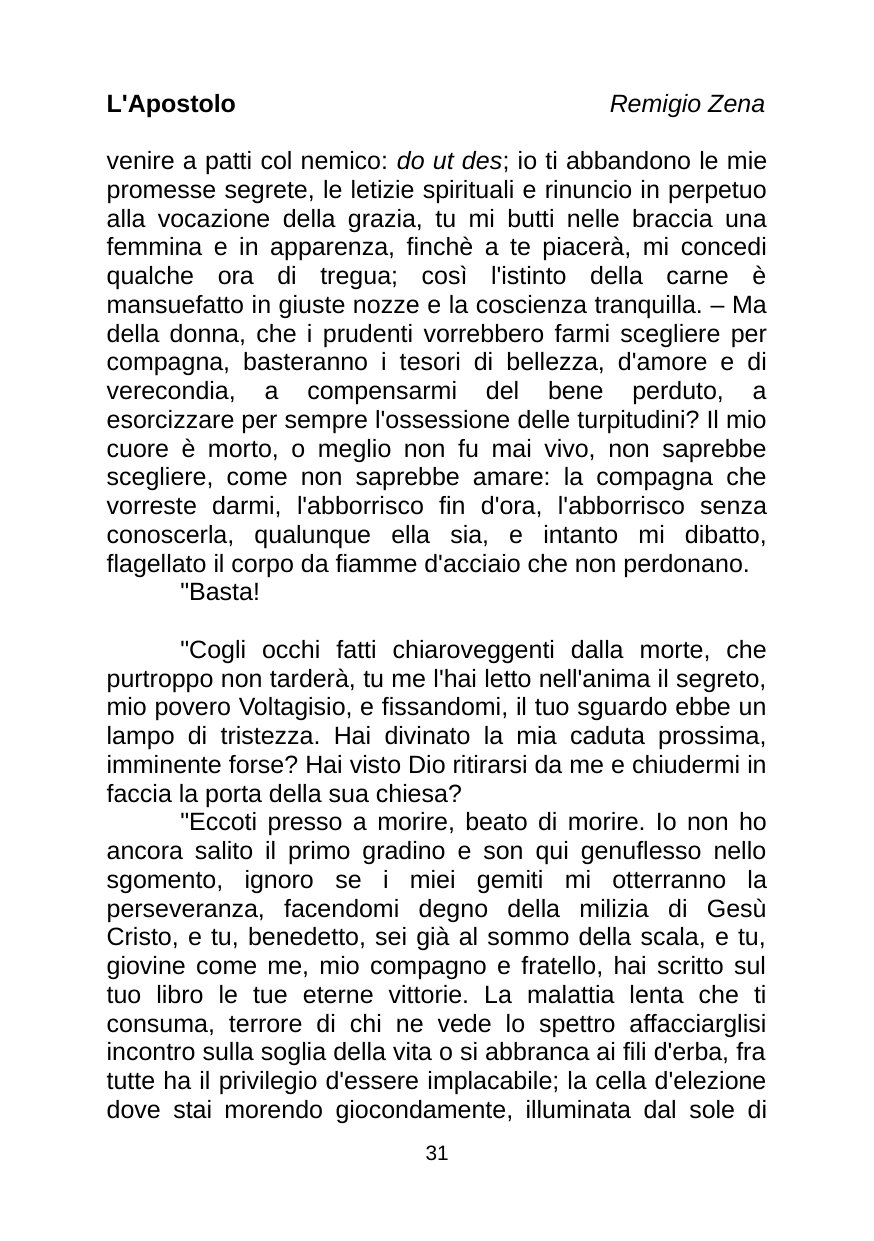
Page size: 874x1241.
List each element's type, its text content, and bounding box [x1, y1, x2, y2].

text "Eccoti presso a morire, beato di morire. Io non ho ancora salito il primo gradino e son qui genuflesso nello sgomento, ignoro se i miei gemiti mi otterranno la perseveranza, facendomi degno della milizia di Gesù Cristo, e tu, benedetto, sei già al sommo della scala, e tu, giovine come me, mio compagno e fratello, hai scritto sul tuo libro le tue eterne vittorie. La malattia lenta che ti consuma, terrore di chi ne vede lo spettro affacciarglisi incontro sulla soglia della vita o si abbranca ai fili d'erba, fra tutte ha il privilegio d'essere implacabile; la cella d'elezione dove stai morendo giocondamente, illuminata dal sole di [106, 807, 768, 1124]
text "Cogli occhi fatti chiaroveggenti dalla morte, che purtroppo non tarderà, tu me l'hai letto nell'anima il segreto, mio povero Voltagisio, e fissandomi, il tuo sguardo ebbe un lampo di tristezza. Hai divinato la mia caduta prossima, imminente forse? Hai visto Dio ritirarsi da me e chiudermi in faccia la porta della sua chiesa? [106, 635, 768, 807]
text "Basta! [106, 577, 768, 606]
text venire a patti col nemico: do ut des; io ti abbandono le mie promesse segrete, le letizie spirituali e rinuncio in perpetuo alla vocazione della grazia, tu mi butti nelle braccia una femmina e in apparenza, finchè a te piacerà, mi concedi qualche ora di tregua; così l'istinto della carne è mansuefatto in giuste nozze e la coscienza tranquilla. – Ma della donna, che i prudenti vorrebbero farmi scegliere per compagna, basteranno i tesori di bellezza, d'amore e di verecondia, a compensarmi del bene perduto, a esorcizzare per sempre l'ossessione delle turpitudini? Il mio cuore è morto, o meglio non fu mai vivo, non saprebbe scegliere, come non saprebbe amare: la compagna che vorreste darmi, l'abborrisco fin d'ora, l'abborrisco senza conoscerla, qualunque ella sia, e intanto mi dibatto, flagellato il corpo da fiamme d'acciaio che non perdonano. [106, 146, 768, 577]
